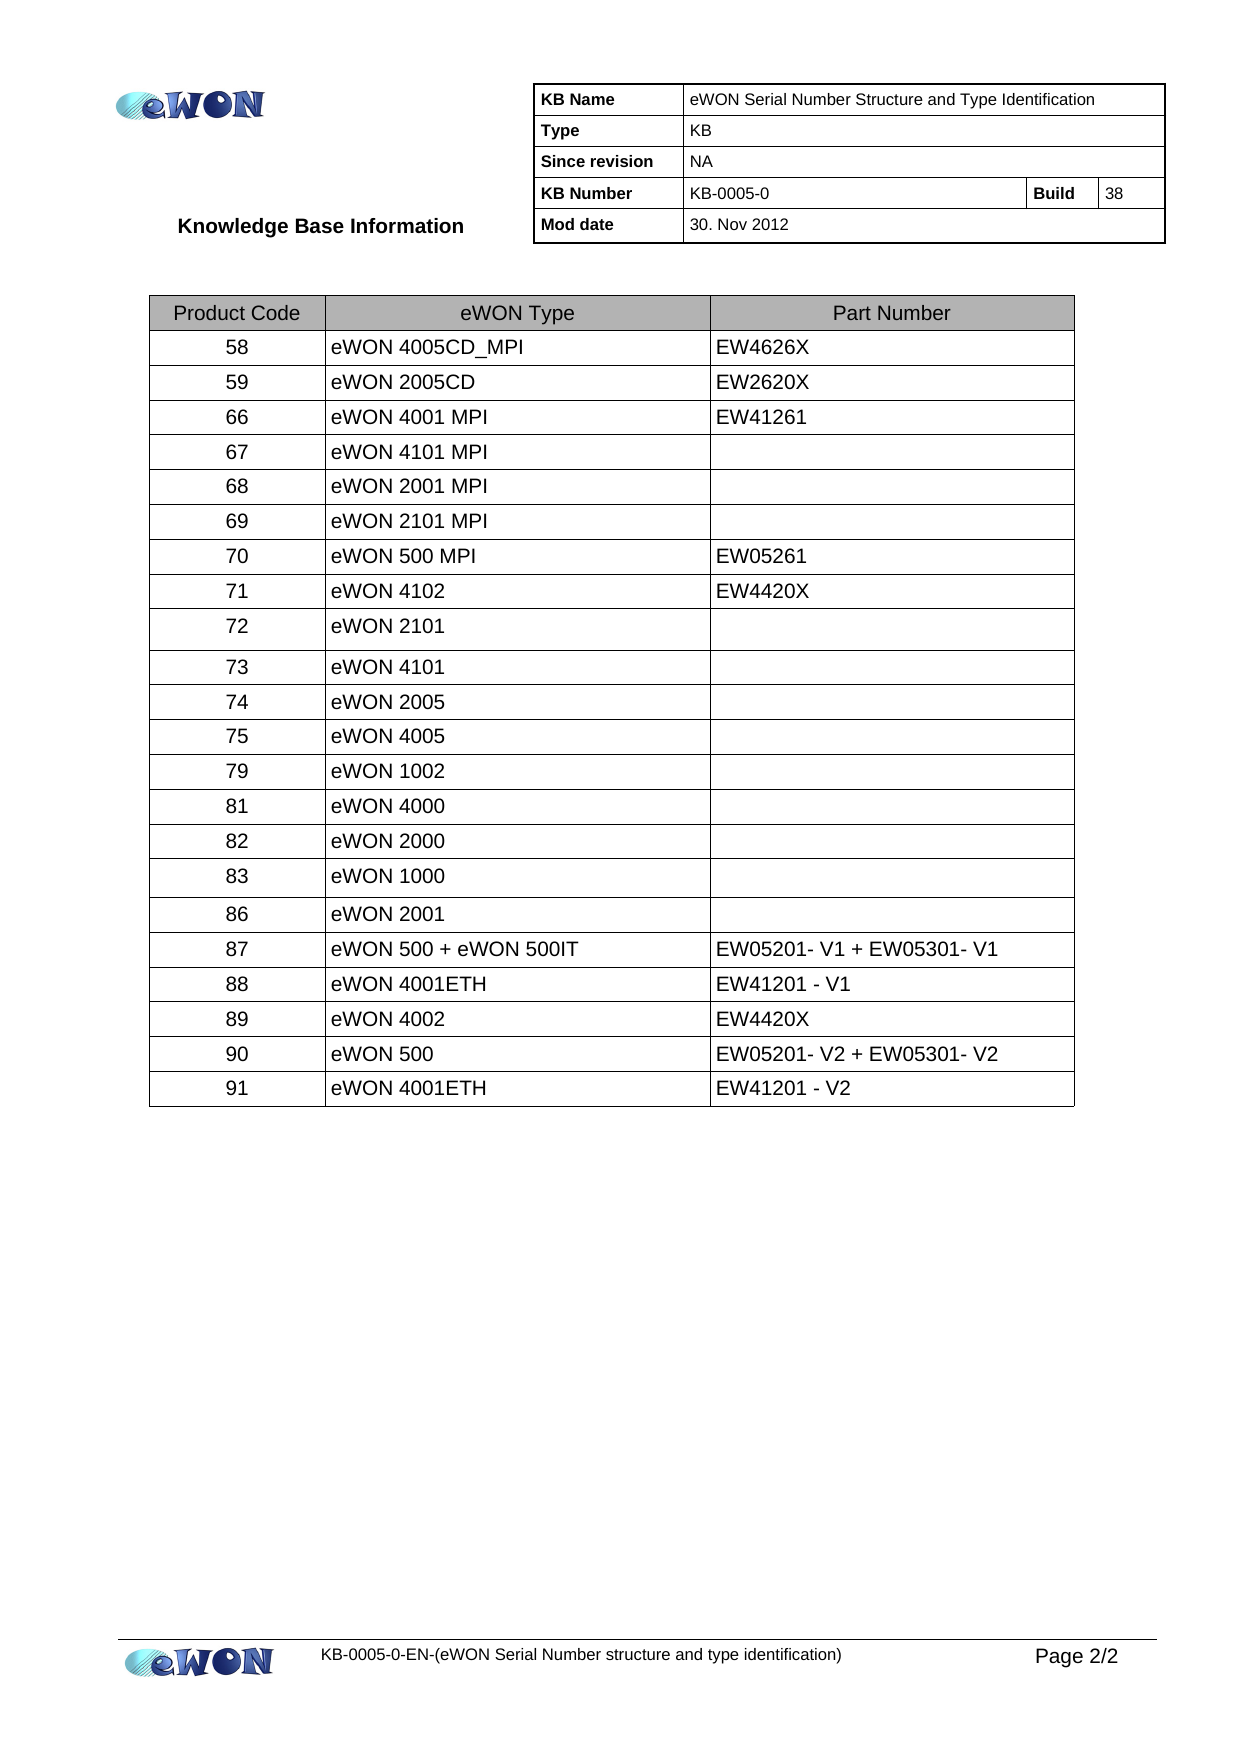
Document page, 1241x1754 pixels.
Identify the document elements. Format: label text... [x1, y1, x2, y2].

table_cell eWON 1002 [326, 755, 710, 789]
table_cell [711, 720, 1074, 754]
table_cell eWON 2101 [326, 609, 710, 650]
table_cell EW41201 - V1 [711, 968, 1074, 1001]
table_cell eWON 4005 [326, 720, 710, 754]
table_cell eWON 4001ETH [326, 968, 710, 1001]
table_cell 72 [150, 609, 325, 650]
table_cell 87 [150, 933, 325, 967]
table_cell [711, 470, 1074, 504]
table_cell eWON 4101 [326, 651, 710, 684]
table_cell eWON 4101 MPI [326, 435, 710, 469]
table_cell [711, 685, 1074, 719]
table_cell 75 [150, 720, 325, 754]
table_header Part Number [711, 296, 1074, 330]
table_cell EW2620X [711, 366, 1074, 400]
table_cell EW41261 [711, 401, 1074, 434]
table_header eWON Type [326, 296, 710, 330]
table_cell 86 [150, 898, 325, 932]
table_cell eWON 4001ETH [326, 1072, 710, 1106]
table_cell eWON 4001 MPI [326, 401, 710, 434]
table_cell 91 [150, 1072, 325, 1106]
table_cell [711, 505, 1074, 539]
table_cell eWON 500 MPI [326, 540, 710, 574]
table_cell [711, 651, 1074, 684]
table_cell EW05201- V2 + EW05301- V2 [711, 1037, 1074, 1071]
table_cell 74 [150, 685, 325, 719]
table_cell 90 [150, 1037, 325, 1071]
table_header Product Code [150, 296, 325, 330]
table_cell 66 [150, 401, 325, 434]
table_cell eWON 4005CD_MPI [326, 331, 710, 365]
table_cell EW4420X [711, 575, 1074, 608]
table_cell 73 [150, 651, 325, 684]
table_cell eWON 500 + eWON 500IT [326, 933, 710, 967]
table_cell 69 [150, 505, 325, 539]
table_cell 71 [150, 575, 325, 608]
table_cell eWON 4102 [326, 575, 710, 608]
table_cell eWON 2005CD [326, 366, 710, 400]
picture [115, 88, 268, 122]
table_cell [711, 755, 1074, 789]
table_cell [711, 859, 1074, 897]
table_cell [711, 790, 1074, 824]
table_cell 82 [150, 825, 325, 858]
table_cell EW4420X [711, 1002, 1074, 1036]
table_cell eWON 4000 [326, 790, 710, 824]
table_cell eWON 500 [326, 1037, 710, 1071]
table_cell [711, 825, 1074, 858]
table_cell eWON 2000 [326, 825, 710, 858]
table_cell 67 [150, 435, 325, 469]
table_cell EW41201 - V2 [711, 1072, 1074, 1106]
picture [123, 1645, 277, 1679]
table_cell 81 [150, 790, 325, 824]
table_cell 79 [150, 755, 325, 789]
table_cell EW4626X [711, 331, 1074, 365]
table_cell eWON 2005 [326, 685, 710, 719]
table_cell eWON 1000 [326, 859, 710, 897]
table_cell 88 [150, 968, 325, 1001]
table_cell EW05261 [711, 540, 1074, 574]
table_cell 83 [150, 859, 325, 897]
table_cell eWON 2001 [326, 898, 710, 932]
table_cell eWON 2001 MPI [326, 470, 710, 504]
table_cell eWON 4002 [326, 1002, 710, 1036]
table_cell [711, 898, 1074, 932]
table_cell 89 [150, 1002, 325, 1036]
table_cell [711, 435, 1074, 469]
table_cell EW05201- V1 + EW05301- V1 [711, 933, 1074, 967]
table_cell eWON 2101 MPI [326, 505, 710, 539]
table_cell [711, 609, 1074, 650]
table_cell 59 [150, 366, 325, 400]
table_cell 70 [150, 540, 325, 574]
table_cell 68 [150, 470, 325, 504]
table_cell 58 [150, 331, 325, 365]
